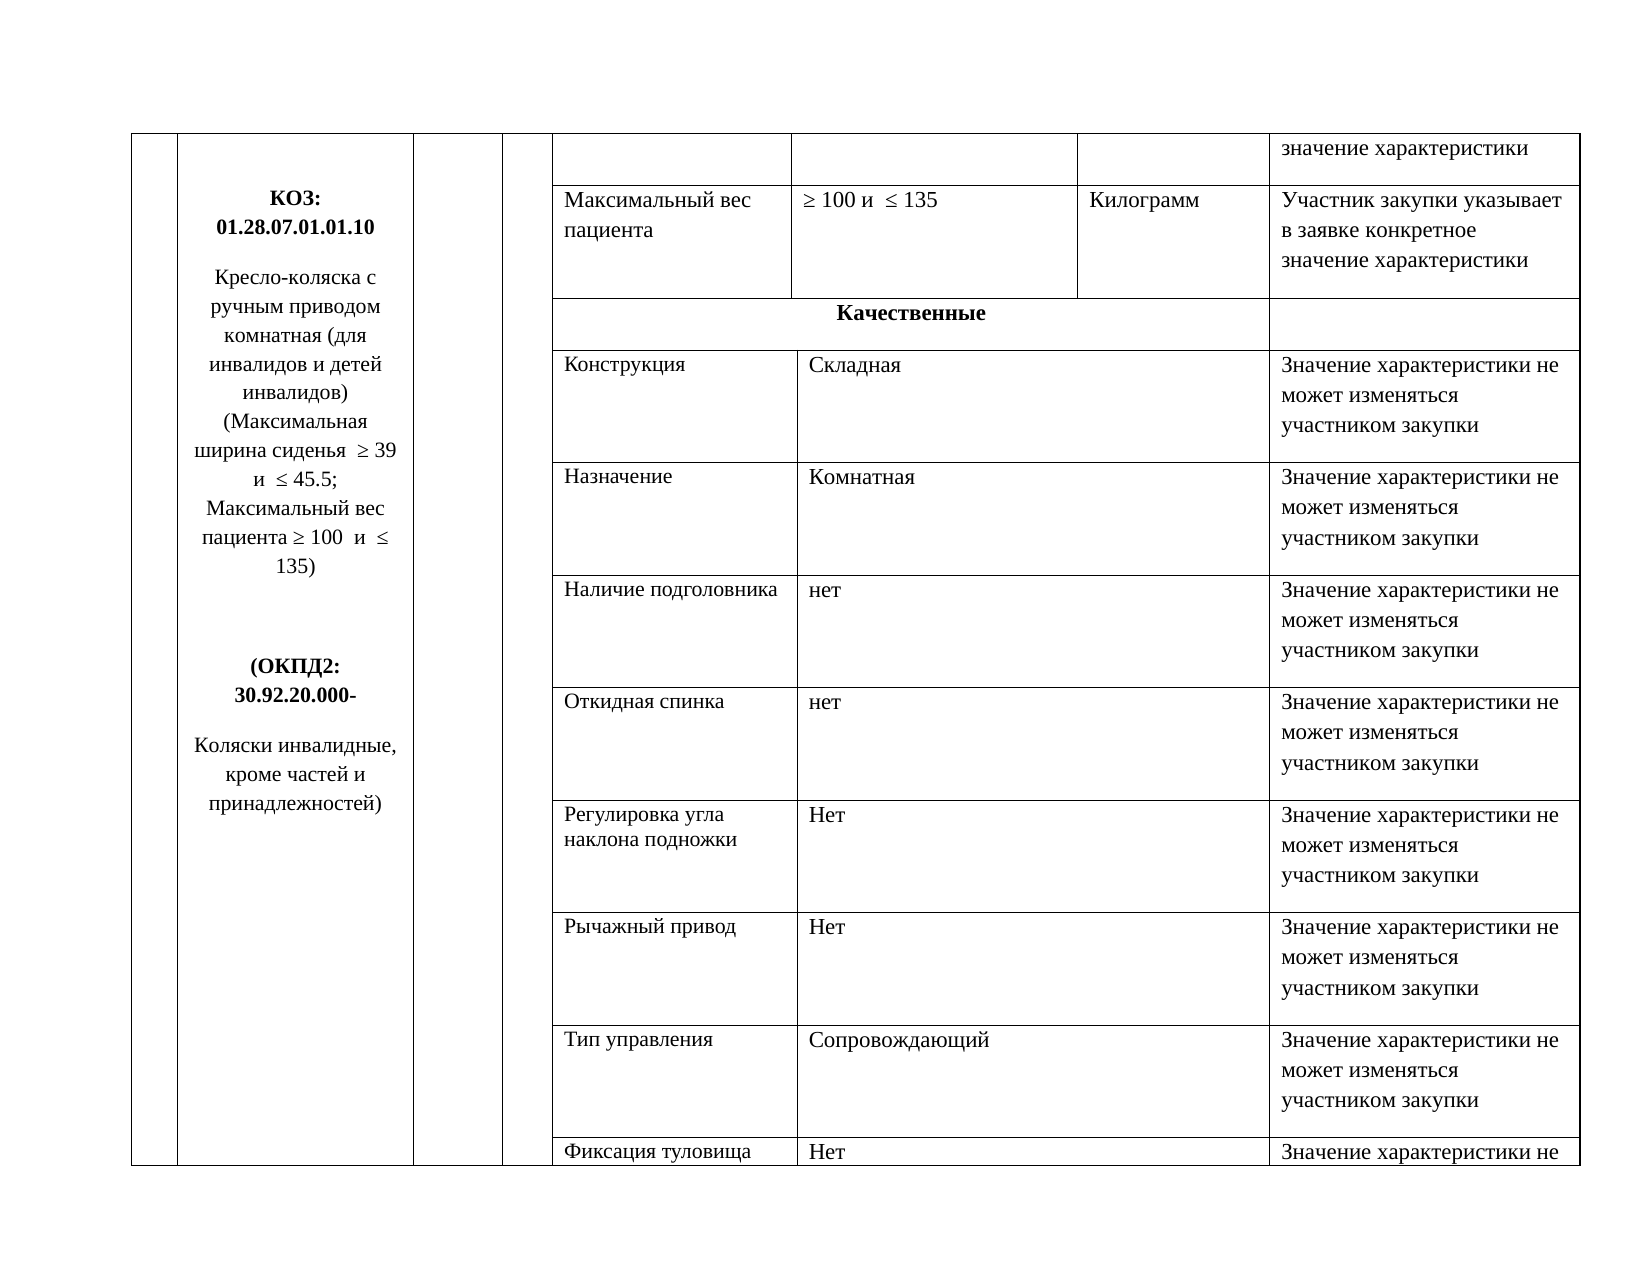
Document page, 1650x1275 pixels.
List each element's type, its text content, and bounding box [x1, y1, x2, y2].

table_cell [1270, 299, 1579, 349]
table_cell Наличие подголовника [553, 576, 797, 687]
table_cell Складная [798, 351, 1269, 462]
table_cell Значение характеристики не может изменяться участником закупки [1270, 801, 1579, 912]
table_cell Значение характеристики не может изменяться участником закупки [1270, 576, 1579, 687]
table_cell значение характеристики [1270, 134, 1579, 185]
table_cell Значение характеристики не может изменяться участником закупки [1270, 688, 1579, 799]
table_cell Фиксация туловища [553, 1138, 797, 1164]
table_cell Качественные [553, 299, 1269, 349]
table_cell [1078, 134, 1269, 185]
table_cell Рычажный привод [553, 913, 797, 1024]
table_cell ≥ 100 и ≤ 135 [792, 186, 1077, 297]
table_cell Откидная спинка [553, 688, 797, 799]
table_cell Конструкция [553, 351, 797, 462]
table_cell Назначение [553, 463, 797, 574]
table_cell Значение характеристики не может изменяться участником закупки [1270, 1026, 1579, 1137]
table_cell Значение характеристики не может изменяться участником закупки [1270, 913, 1579, 1024]
table_cell [553, 134, 791, 185]
table_cell Значение характеристики не может изменяться участником закупки [1270, 463, 1579, 574]
table_cell Регулировка угла наклона подножки [553, 801, 797, 912]
table_cell Нет [798, 801, 1269, 912]
table_cell Сопровождающий [798, 1026, 1269, 1137]
table_cell Комнатная [798, 463, 1269, 574]
table_cell [792, 134, 1077, 185]
table_cell Участник закупки указывает в заявке конкретное значение характеристики [1270, 186, 1579, 297]
table_cell Значение характеристики не [1270, 1138, 1579, 1164]
table_cell Нет [798, 1138, 1269, 1164]
table_cell Тип управления [553, 1026, 797, 1137]
table_cell нет [798, 576, 1269, 687]
table_cell нет [798, 688, 1269, 799]
table_cell Значение характеристики не может изменяться участником закупки [1270, 351, 1579, 462]
table_cell Максимальный вес пациента [553, 186, 791, 297]
table_cell Нет [798, 913, 1269, 1024]
table_cell Килограмм [1078, 186, 1269, 297]
